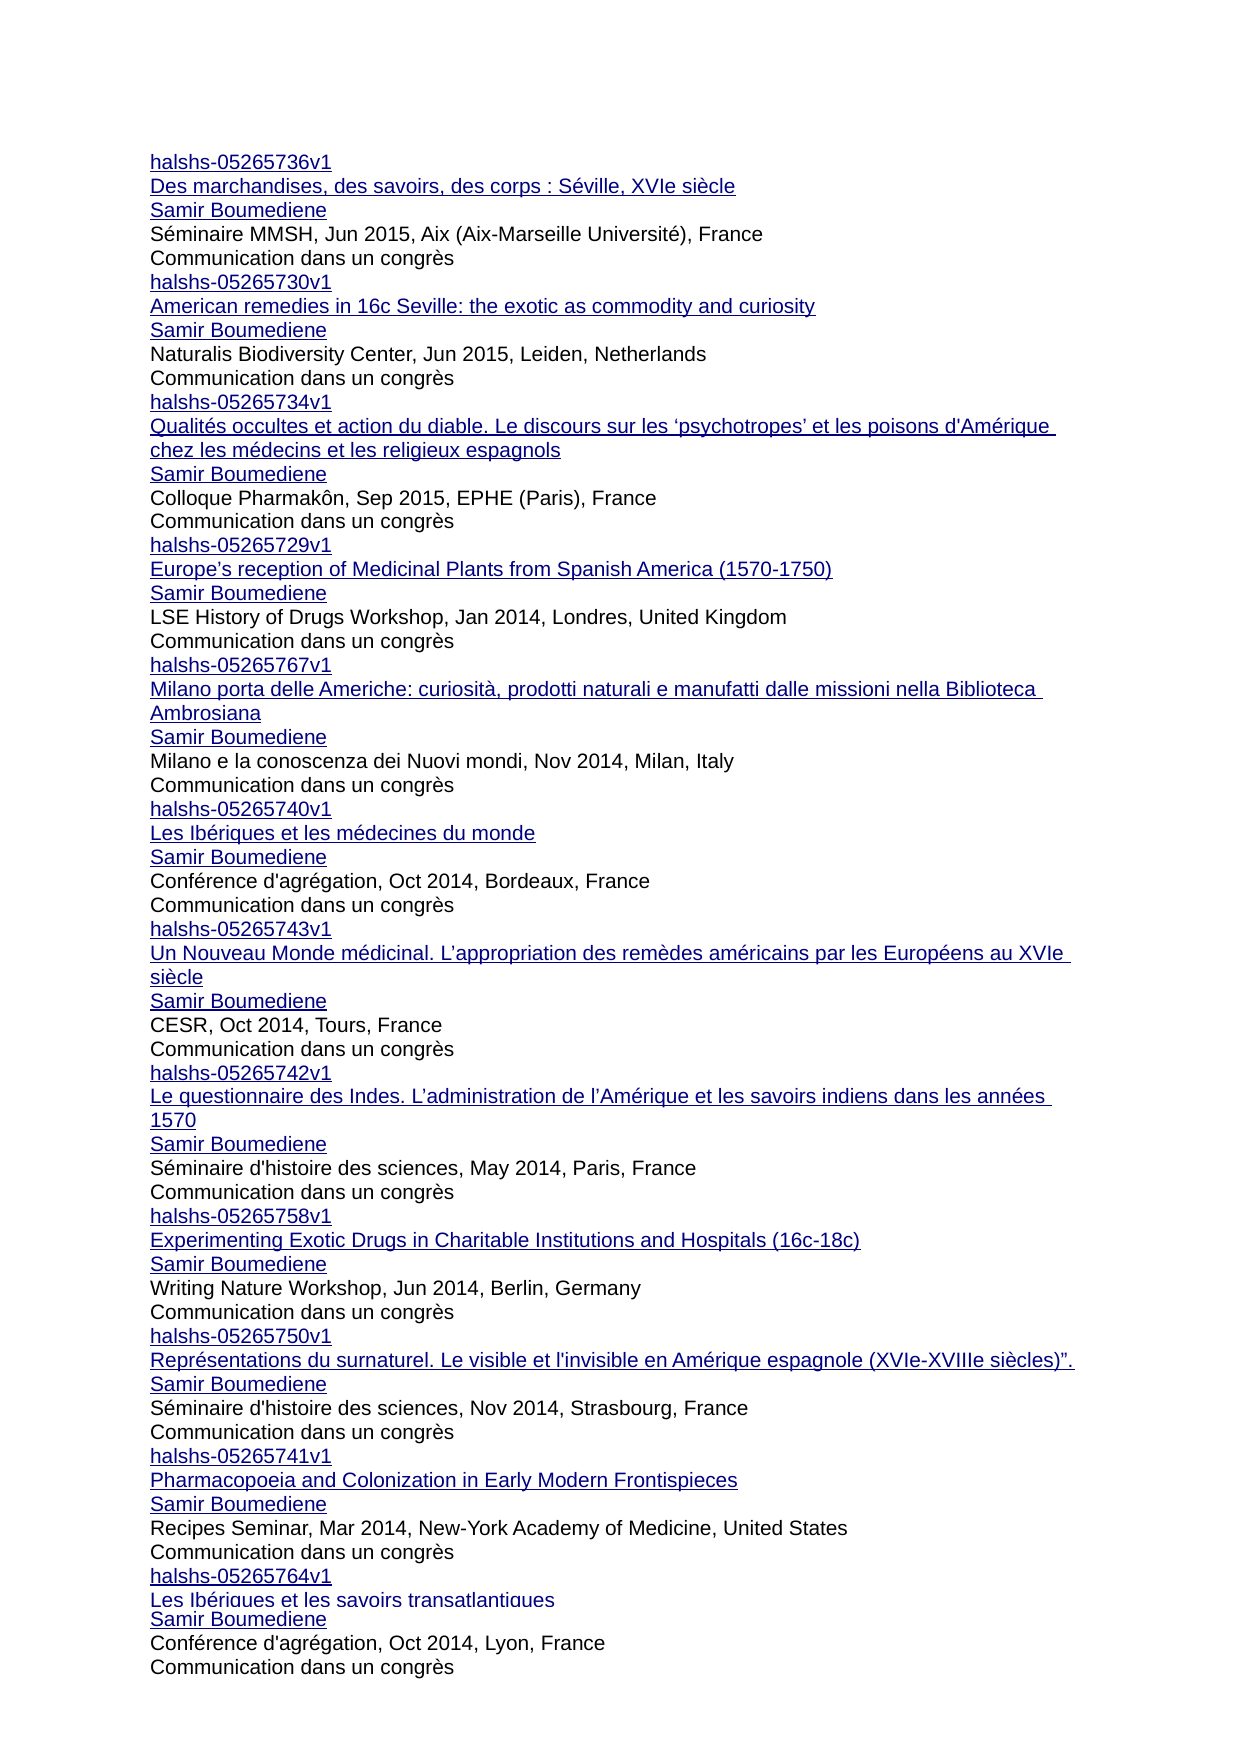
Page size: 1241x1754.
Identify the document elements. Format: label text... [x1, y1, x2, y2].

table_cell Les Ibériques et les savoirs transatlantiques Samir Boumediene Conférence d'agrégation, Oct 2014, Lyon, France Communication dans un congrès [150, 1588, 1090, 1679]
table_cell Les Ibériques et les médecines du monde Samir Boumediene Conférence d'agrégation, Oct 2014, Bordeaux, France Communication dans un congrès halshs-05265743v1 [150, 821, 1090, 941]
table_cell American remedies in 16c Seville: the exotic as commodity and curiosity Samir Boumediene Naturalis Biodiversity Center, Jun 2015, Leiden, Netherlands Communication dans un congrès halshs-05265734v1 [150, 294, 1090, 413]
table_cell Pharmacopoeia and Colonization in Early Modern Frontispieces Samir Boumediene Recipes Seminar, Mar 2014, New-York Academy of Medicine, United States Communication dans un congrès halshs-05265764v1 [150, 1468, 1090, 1587]
table_cell Le questionnaire des Indes. L’administration de l’Amérique et les savoirs indiens dans les années 1570 Samir Boumediene Séminaire d'histoire des sciences, May 2014, Paris, France Communication dans un congrès halshs-05265758v1 [150, 1084, 1090, 1228]
table_cell Europe’s reception of Medicinal Plants from Spanish America (1570-1750) Samir Boumediene LSE History of Drugs Workshop, Jan 2014, Londres, United Kingdom Communication dans un congrès halshs-05265767v1 [150, 557, 1090, 677]
table_cell halshs-05265736v1 [150, 150, 1090, 174]
table_cell Des marchandises, des savoirs, des corps : Séville, XVIe siècle Samir Boumediene Séminaire MMSH, Jun 2015, Aix (Aix-Marseille Université), France Communication dans un congrès halshs-05265730v1 [150, 174, 1090, 294]
table_cell Experimenting Exotic Drugs in Charitable Institutions and Hospitals (16c-18c) Samir Boumediene Writing Nature Workshop, Jun 2014, Berlin, Germany Communication dans un congrès halshs-05265750v1 [150, 1228, 1090, 1348]
table_cell Milano porta delle Americhe: curiosità, prodotti naturali e manufatti dalle missioni nella Biblioteca Ambrosiana Samir Boumediene Milano e la conoscenza dei Nuovi mondi, Nov 2014, Milan, Italy Communication dans un congrès halshs-05265740v1 [150, 677, 1090, 821]
table_cell Un Nouveau Monde médicinal. L’appropriation des remèdes américains par les Européens au XVIe siècle Samir Boumediene CESR, Oct 2014, Tours, France Communication dans un congrès halshs-05265742v1 [150, 941, 1090, 1084]
table_cell Qualités occultes et action du diable. Le discours sur les ‘psychotropes’ et les poisons d'Amérique chez les médecins et les religieux espagnols Samir Boumediene Colloque Pharmakôn, Sep 2015, EPHE (Paris), France Communication dans un congrès halshs-05265729v1 [150, 414, 1090, 557]
table_cell Représentations du surnaturel. Le visible et l'invisible en Amérique espagnole (XVIe-XVIIIe siècles)”. Samir Boumediene Séminaire d'histoire des sciences, Nov 2014, Strasbourg, France Communication dans un congrès halshs-05265741v1 [150, 1348, 1090, 1468]
